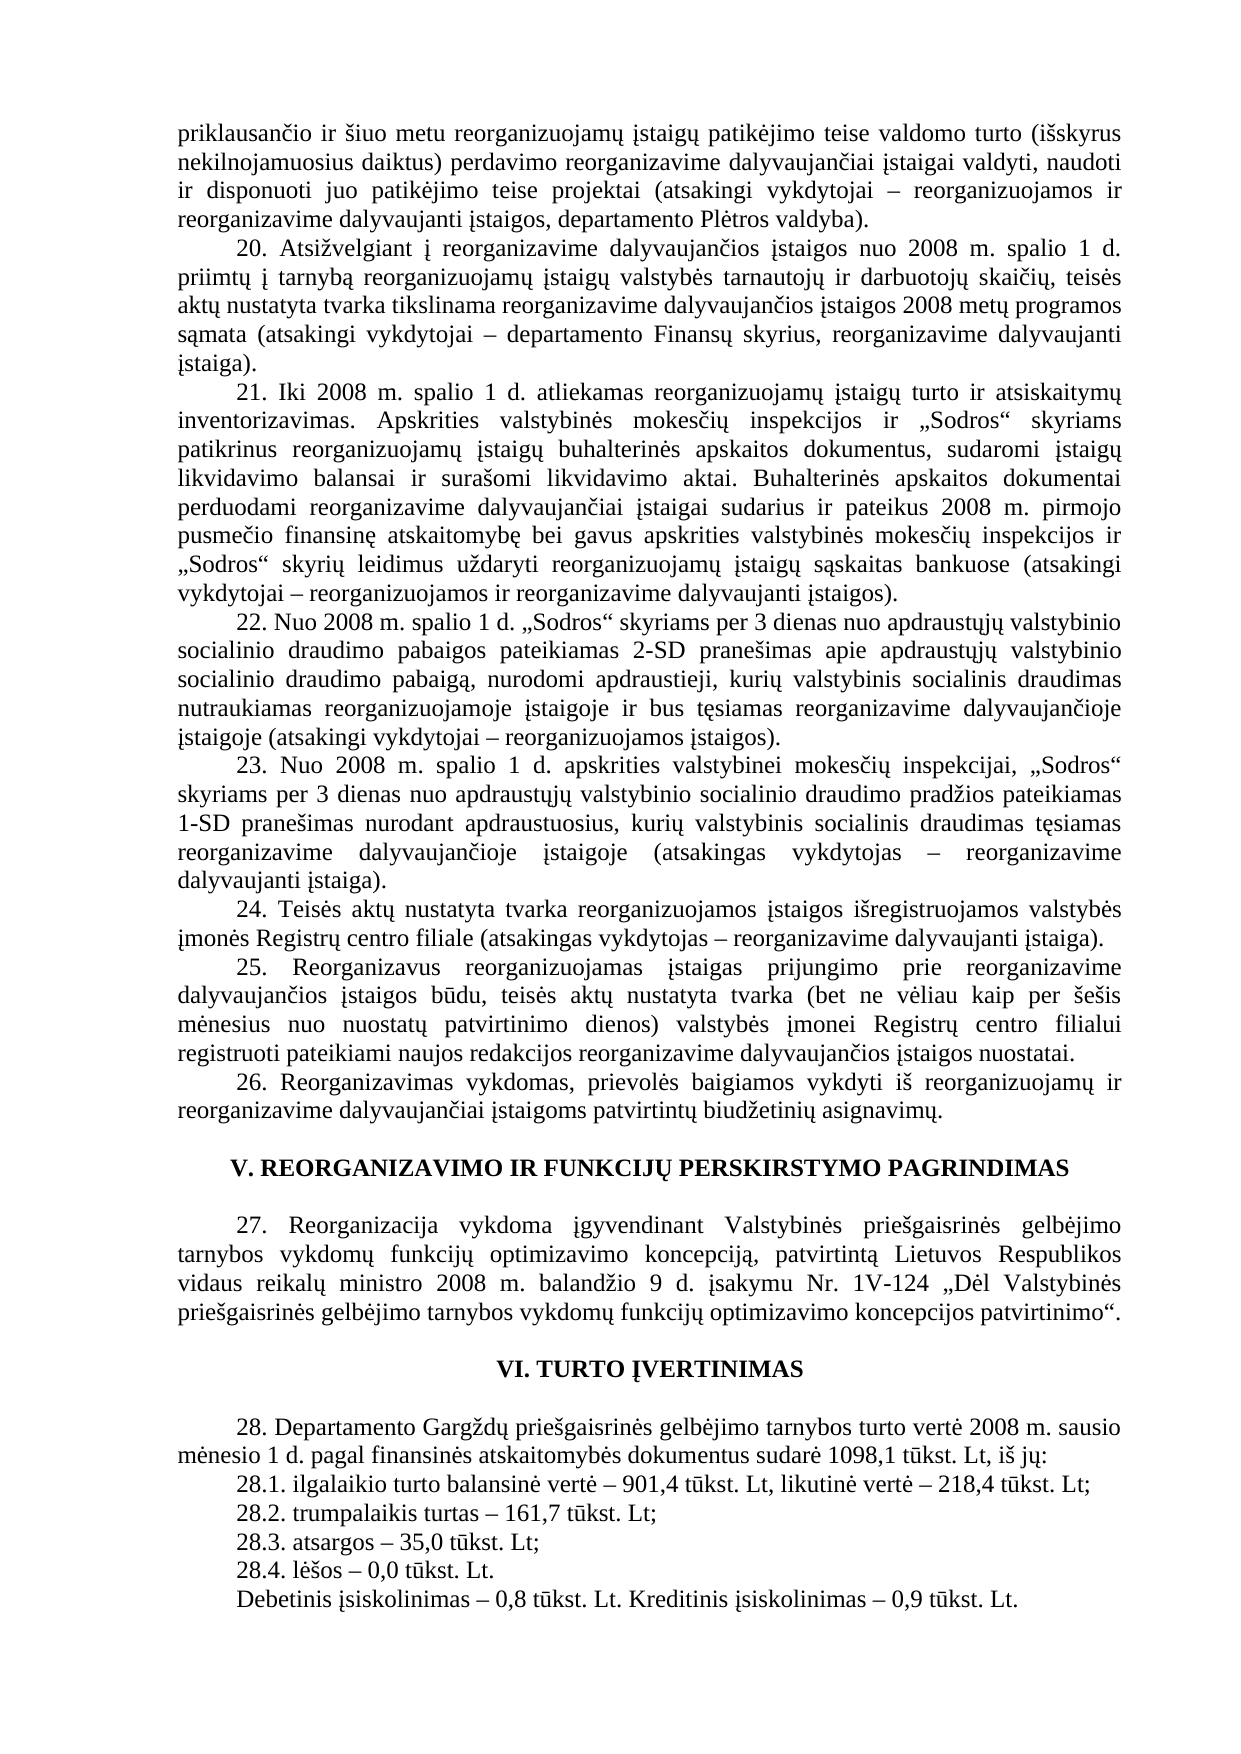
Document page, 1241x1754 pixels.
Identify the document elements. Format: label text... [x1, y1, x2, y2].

text 20. Atsižvelgiant į reorganizavime dalyvaujančios įstaigos nuo 2008 m. spalio 1 d. priimtų į tarnybą reorganizuojamų įstaigų valstybės tarnautojų ir darbuotojų skaičių, teisės aktų nustatyta tvarka tikslinama reorganizavime dalyvaujančios įstaigos 2008 metų programos sąmata (atsakingi vykdytojai – departamento Finansų skyrius, reorganizavime dalyvaujanti įstaiga). [177, 233, 1122, 377]
text 28. Departamento Gargždų priešgaisrinės gelbėjimo tarnybos turto vertė 2008 m. sausio mėnesio 1 d. pagal finansinės atskaitomybės dokumentus sudarė 1098,1 tūkst. Lt, iš jų: [177, 1412, 1122, 1469]
text 28.1. ilgalaikio turto balansinė vertė – 901,4 tūkst. Lt, likutinė vertė – 218,4 tūkst. Lt; [177, 1469, 1122, 1498]
text V. REORGANIZAVIMO IR FUNKCIJŲ PERSKIRSTYMO PAGRINDIMAS [177, 1153, 1122, 1182]
text 28.4. lėšos – 0,0 tūkst. Lt. [177, 1556, 1122, 1584]
text 21. Iki 2008 m. spalio 1 d. atliekamas reorganizuojamų įstaigų turto ir atsiskaitymų inventorizavimas. Apskrities valstybinės mokesčių inspekcijos ir „Sodros“ skyriams patikrinus reorganizuojamų įstaigų buhalterinės apskaitos dokumentus, sudaromi įstaigų likvidavimo balansai ir surašomi likvidavimo aktai. Buhalterinės apskaitos dokumentai perduodami reorganizavime dalyvaujančiai įstaigai sudarius ir pateikus 2008 m. pirmojo pusmečio finansinę atskaitomybę bei gavus apskrities valstybinės mokesčių inspekcijos ir „Sodros“ skyrių leidimus uždaryti reorganizuojamų įstaigų sąskaitas bankuose (atsakingi vykdytojai – reorganizuojamos ir reorganizavime dalyvaujanti įstaigos). [177, 377, 1122, 607]
text 25. Reorganizavus reorganizuojamas įstaigas prijungimo prie reorganizavime dalyvaujančios įstaigos būdu, teisės aktų nustatyta tvarka (bet ne vėliau kaip per šešis mėnesius nuo nuostatų patvirtinimo dienos) valstybės įmonei Registrų centro filialui registruoti pateikiami naujos redakcijos reorganizavime dalyvaujančios įstaigos nuostatai. [177, 952, 1122, 1067]
text VI. TURTO ĮVERTINIMAS [177, 1354, 1122, 1383]
text 28.2. trumpalaikis turtas – 161,7 tūkst. Lt; [177, 1498, 1122, 1527]
text 28.3. atsargos – 35,0 tūkst. Lt; [177, 1527, 1122, 1556]
text 26. Reorganizavimas vykdomas, prievolės baigiamos vykdyti iš reorganizuojamų ir reorganizavime dalyvaujančiai įstaigoms patvirtintų biudžetinių asignavimų. [177, 1067, 1122, 1124]
text 24. Teisės aktų nustatyta tvarka reorganizuojamos įstaigos išregistruojamos valstybės įmonės Registrų centro filiale (atsakingas vykdytojas – reorganizavime dalyvaujanti įstaiga). [177, 894, 1122, 952]
text Debetinis įsiskolinimas – 0,8 tūkst. Lt. Kreditinis įsiskolinimas – 0,9 tūkst. Lt. [177, 1584, 1122, 1613]
text 22. Nuo 2008 m. spalio 1 d. „Sodros“ skyriams per 3 dienas nuo apdraustųjų valstybinio socialinio draudimo pabaigos pateikiamas 2-SD pranešimas apie apdraustųjų valstybinio socialinio draudimo pabaigą, nurodomi apdraustieji, kurių valstybinis socialinis draudimas nutraukiamas reorganizuojamoje įstaigoje ir bus tęsiamas reorganizavime dalyvaujančioje įstaigoje (atsakingi vykdytojai – reorganizuojamos įstaigos). [177, 607, 1122, 751]
text 27. Reorganizacija vykdoma įgyvendinant Valstybinės priešgaisrinės gelbėjimo tarnybos vykdomų funkcijų optimizavimo koncepciją, patvirtintą Lietuvos Respublikos vidaus reikalų ministro 2008 m. balandžio 9 d. įsakymu Nr. 1V-124 „Dėl Valstybinės priešgaisrinės gelbėjimo tarnybos vykdomų funkcijų optimizavimo koncepcijos patvirtinimo“. [177, 1211, 1122, 1326]
text priklausančio ir šiuo metu reorganizuojamų įstaigų patikėjimo teise valdomo turto (išskyrus nekilnojamuosius daiktus) perdavimo reorganizavime dalyvaujančiai įstaigai valdyti, naudoti ir disponuoti juo patikėjimo teise projektai (atsakingi vykdytojai – reorganizuojamos ir reorganizavime dalyvaujanti įstaigos, departamento Plėtros valdyba). [177, 118, 1122, 233]
text 23. Nuo 2008 m. spalio 1 d. apskrities valstybinei mokesčių inspekcijai, „Sodros“ skyriams per 3 dienas nuo apdraustųjų valstybinio socialinio draudimo pradžios pateikiamas 1-SD pranešimas nurodant apdraustuosius, kurių valstybinis socialinis draudimas tęsiamas reorganizavime dalyvaujančioje įstaigoje (atsakingas vykdytojas – reorganizavime dalyvaujanti įstaiga). [177, 751, 1122, 894]
